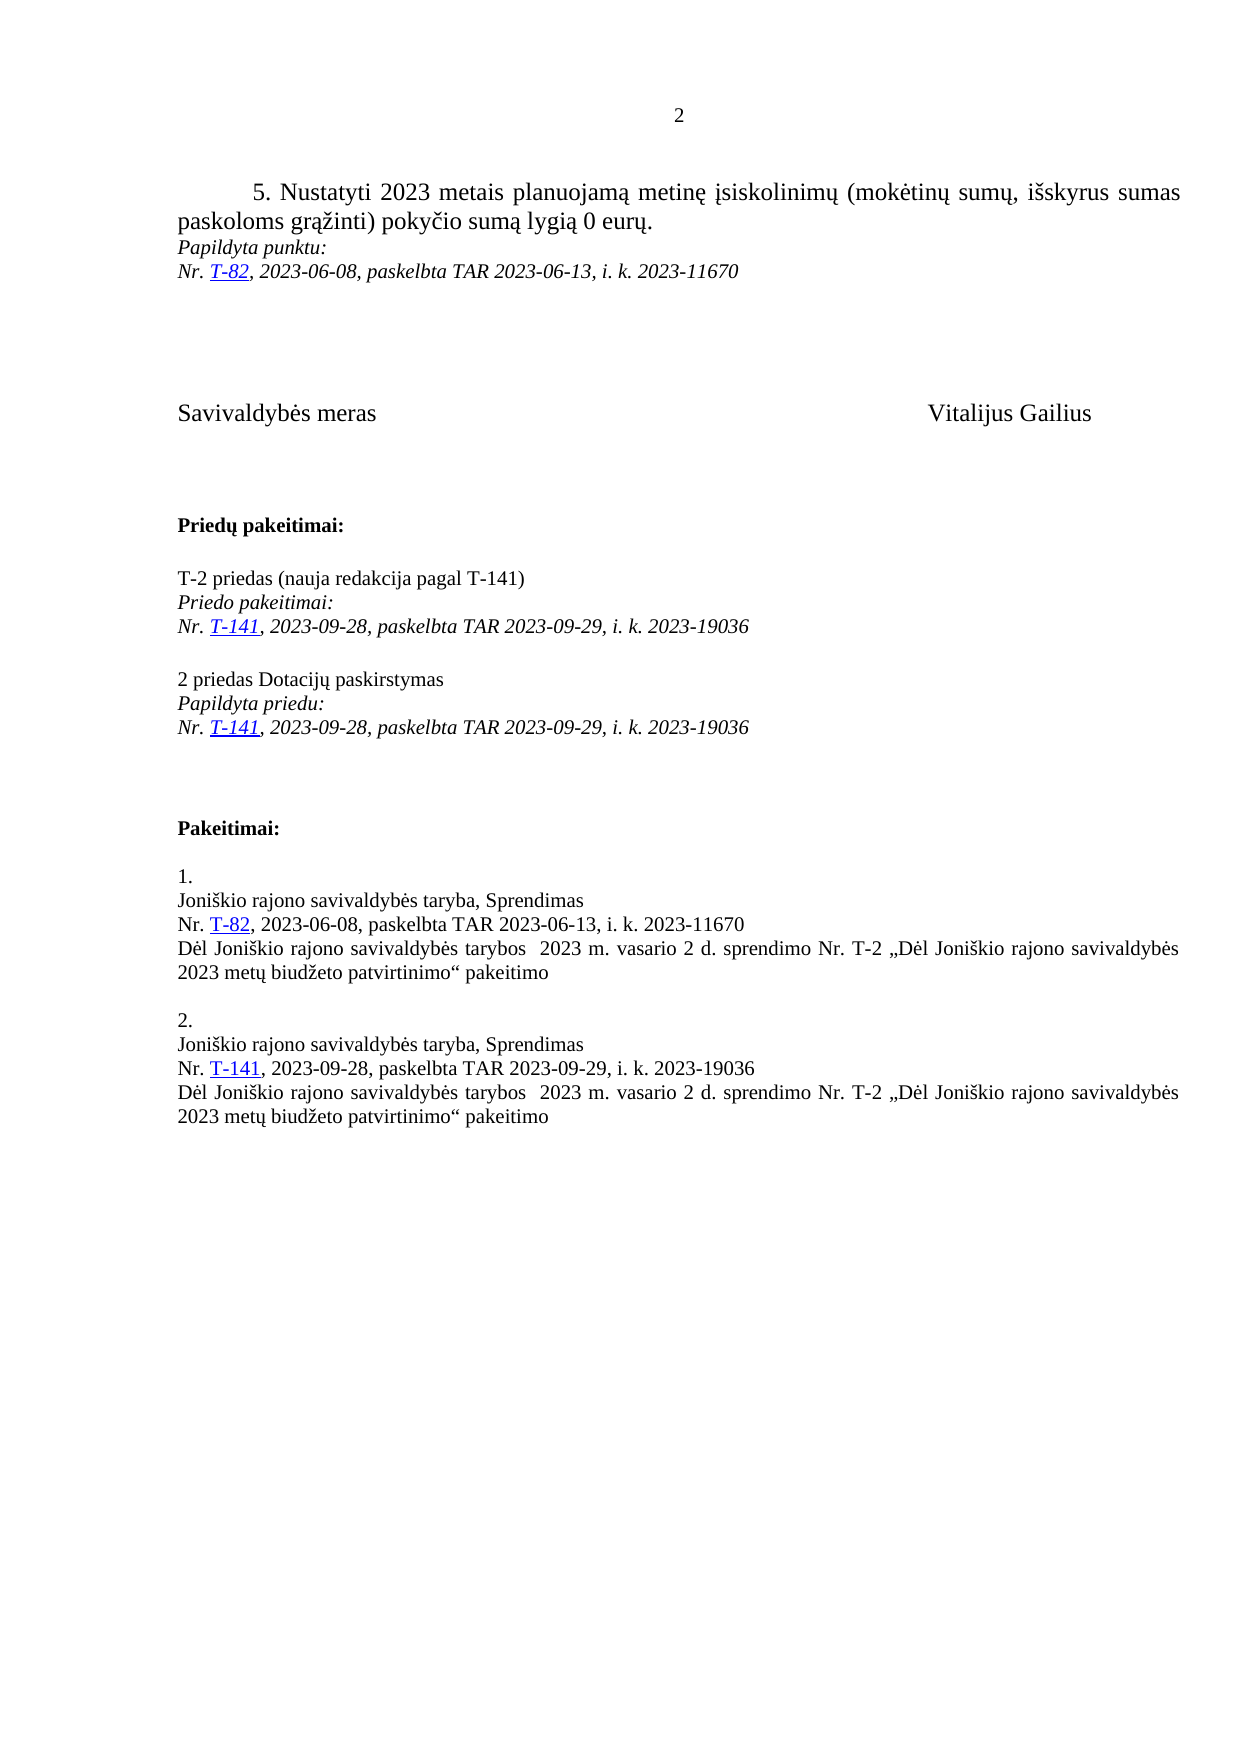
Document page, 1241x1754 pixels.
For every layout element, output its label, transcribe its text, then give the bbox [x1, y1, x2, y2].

text 1. [177, 864, 1181, 888]
text Dėl Joniškio rajono savivaldybės tarybos 2023 m. vasario 2 d. sprendimo Nr. T-2 „Dėl Joniškio rajono savivaldybės 2023 metų biudžeto patvirtinimo“ pakeitimo [177, 936, 1181, 984]
text Nr. T-141, 2023-09-28, paskelbta TAR 2023-09-29, i. k. 2023-19036 [177, 1056, 1181, 1080]
text 2. [177, 1008, 1181, 1032]
text Priedo pakeitimai: [177, 590, 1181, 614]
text T-2 priedas (nauja redakcija pagal T-141) [177, 566, 1181, 590]
text Papildyta priedu: [177, 691, 1181, 715]
text Priedų pakeitimai: [177, 513, 1181, 537]
text Papildyta punktu: [177, 235, 1181, 259]
text Joniškio rajono savivaldybės taryba, Sprendimas [177, 888, 1181, 912]
text Dėl Joniškio rajono savivaldybės tarybos 2023 m. vasario 2 d. sprendimo Nr. T-2 „Dėl Joniškio rajono savivaldybės 2023 metų biudžeto patvirtinimo“ pakeitimo [177, 1080, 1181, 1128]
text 5. Nustatyti 2023 metais planuojamą metinę įsiskolinimų (mokėtinų sumų, išskyrus sumas paskoloms grąžinti) pokyčio sumą lygią 0 eurų. [177, 177, 1181, 235]
text Savivaldybės meras Vitalijus Gailius [177, 398, 1181, 427]
text Nr. T-82, 2023-06-08, paskelbta TAR 2023-06-13, i. k. 2023-11670 [177, 259, 1181, 283]
text Nr. T-82, 2023-06-08, paskelbta TAR 2023-06-13, i. k. 2023-11670 [177, 912, 1181, 936]
text 2 priedas Dotacijų paskirstymas [177, 667, 1181, 691]
text Pakeitimai: [177, 816, 1181, 840]
text Joniškio rajono savivaldybės taryba, Sprendimas [177, 1032, 1181, 1056]
text Nr. T-141, 2023-09-28, paskelbta TAR 2023-09-29, i. k. 2023-19036 [177, 614, 1181, 638]
text Nr. T-141, 2023-09-28, paskelbta TAR 2023-09-29, i. k. 2023-19036 [177, 715, 1181, 739]
